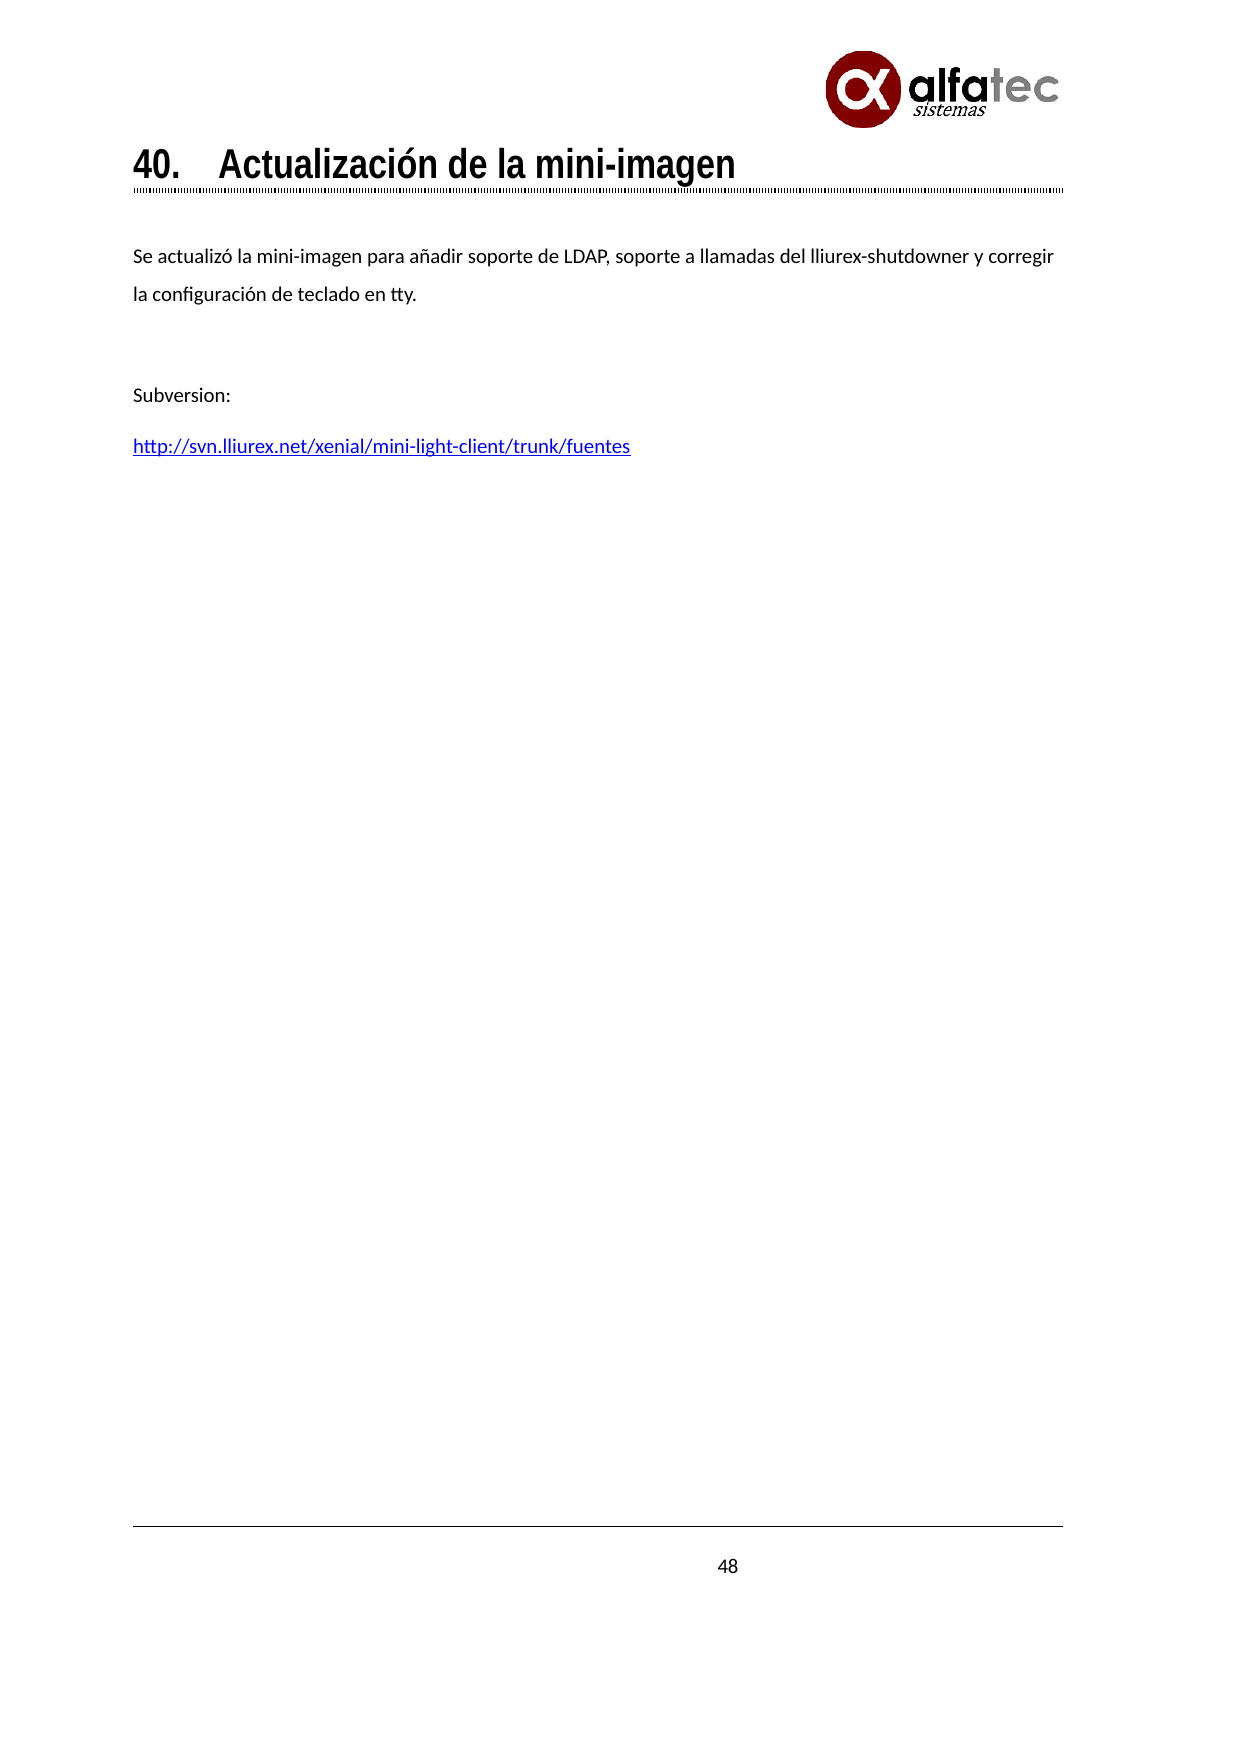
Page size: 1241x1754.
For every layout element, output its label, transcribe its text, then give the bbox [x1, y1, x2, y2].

picture [825, 51, 1061, 128]
text Se actualizó la mini-imagen para añadir soporte de LDAP, soporte a llamadas del lliurex-shutdowner y corregir la configuración de teclado en tty. [133, 243, 1063, 306]
text Subversion: [133, 382, 1063, 408]
text http://svn.lliurex.net/xenial/mini-light-client/trunk/fuentes [133, 433, 1063, 458]
subtitle Actualización de la mini-imagen [133, 148, 1063, 193]
